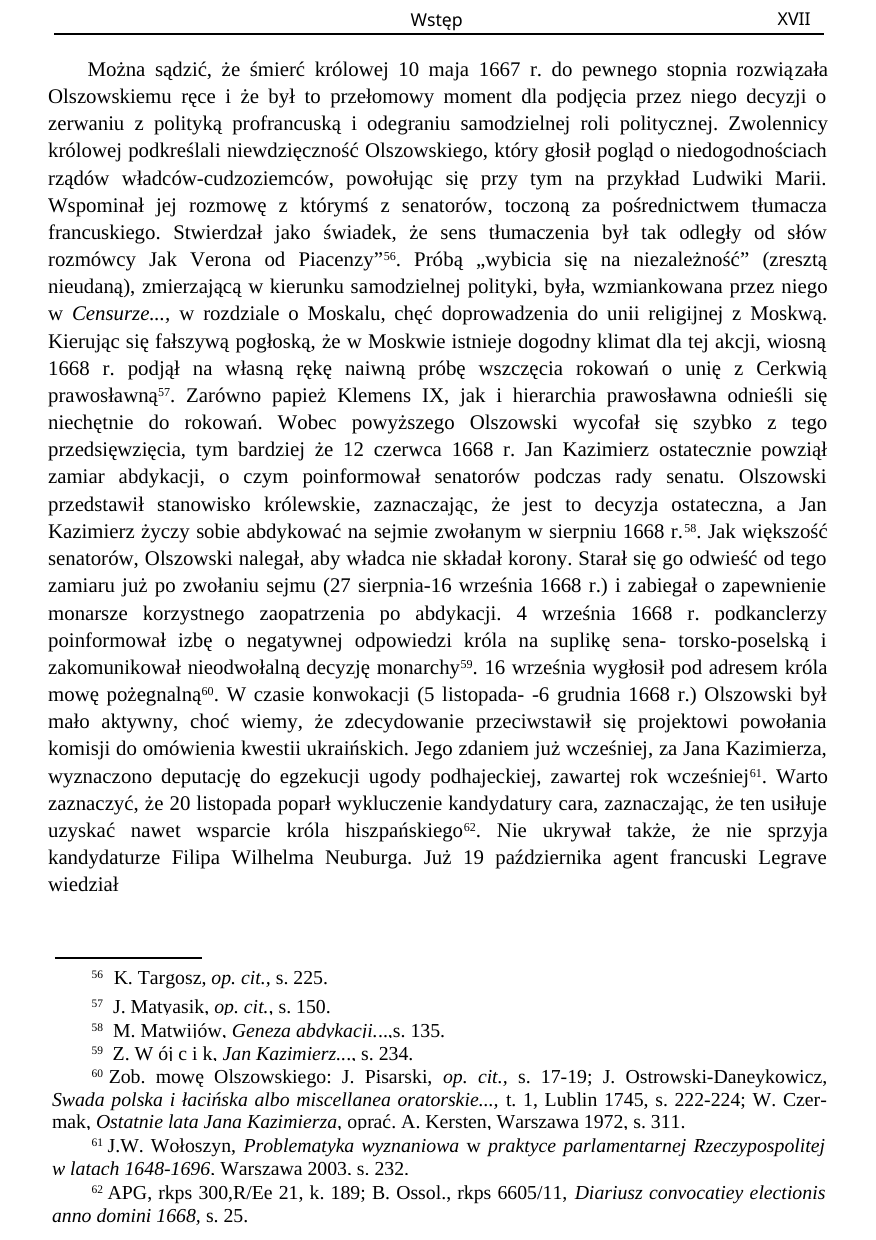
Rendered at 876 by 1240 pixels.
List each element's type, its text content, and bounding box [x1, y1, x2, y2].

text Wstęp [410, 8, 467, 32]
text 57 J. Matyasik, op. cit., s. 150. [52, 995, 827, 1014]
text 58 M. Matwijów, Geneza abdykacji...,s. 135. [52, 1019, 827, 1037]
text 61 J.W. Wołoszyn, Problematyka wyznaniowa w praktyce parlamentarnej Rzeczypospolitej w latach 1648-1696, Warszawa 2003, s. 232. [52, 1134, 827, 1175]
text 59 Z. W ój c i k, Jan Kazimierz..., s. 234. [52, 1042, 827, 1060]
text 56 K. Targosz, op. cit., s. 225. [52, 966, 827, 988]
text 62 APG, rkps 300,R/Ee 21, k. 189; B. Ossol., rkps 6605/11, Diariusz convocatiey electionis anno domini 1668, s. 25. [52, 1181, 827, 1226]
text Można sądzić, że śmierć królowej 10 maja 1667 r. do pewnego stopnia rozwią­zała Olszowskiemu ręce i że był to przełomowy moment dla podjęcia przez niego decyzji o zerwaniu z polityką profrancuską i odegraniu samodzielnej roli politycz­nej. Zwolennicy królowej podkreślali niewdzięczność Olszowskiego, który głosił pogląd o niedogodnościach rządów władców-cudzoziemców, powołując się przy tym na przykład Ludwiki Marii. Wspominał jej rozmowę z którymś z senatorów, toczoną za pośrednictwem tłumacza francuskiego. Stwierdzał jako świadek, że sens tłumaczenia był tak odległy od słów rozmówcy Jak Verona od Piacenzy”56. Pró­bą „wybicia się na niezależność” (zresztą nieudaną), zmierzającą w kierunku sa­modzielnej polityki, była, wzmiankowana przez niego w Censurze..., w rozdziale o Moskalu, chęć doprowadzenia do unii religijnej z Moskwą. Kierując się fałszywą pogłoską, że w Moskwie istnieje dogodny klimat dla tej akcji, wiosną 1668 r. podjął na własną rękę naiwną próbę wszczęcia rokowań o unię z Cerkwią prawosławną57. Zarówno papież Klemens IX, jak i hierarchia prawosławna odnieśli się niechętnie do rokowań. Wobec powyższego Olszowski wycofał się szybko z tego przedsięwzięcia, tym bardziej że 12 czerwca 1668 r. Jan Kazimierz ostatecznie powziął zamiar abdy­kacji, o czym poinformował senatorów podczas rady senatu. Olszowski przedstawił stanowisko królewskie, zaznaczając, że jest to decyzja ostateczna, a Jan Kazimierz życzy sobie abdykować na sejmie zwołanym w sierpniu 1668 r.58. Jak większość senatorów, Olszowski nalegał, aby władca nie składał korony. Starał się go odwieść od tego zamiaru już po zwołaniu sejmu (27 sierpnia-16 września 1668 r.) i zabiegał o zapewnienie monarsze korzystnego zaopatrzenia po abdykacji. 4 września 1668 r. podkanclerzy poinformował izbę o negatywnej odpowiedzi króla na suplikę sena- torsko-poselską i zakomunikował nieodwołalną decyzję monarchy59. 16 września wygłosił pod adresem króla mowę pożegnalną60. W czasie konwokacji (5 listopada- -6 grudnia 1668 r.) Olszowski był mało aktywny, choć wiemy, że zdecydowanie przeciwstawił się projektowi powołania komisji do omówienia kwestii ukraińskich. Jego zdaniem już wcześniej, za Jana Kazimierza, wyznaczono deputację do egzeku­cji ugody podhajeckiej, zawartej rok wcześniej61. Warto zaznaczyć, że 20 listopada poparł wykluczenie kandydatury cara, zaznaczając, że ten usiłuje uzyskać nawet wsparcie króla hiszpańskiego62. Nie ukrywał także, że nie sprzyja kandydaturze Filipa Wilhelma Neuburga. Już 19 października agent francuski Legrave wiedział [48, 57, 828, 896]
text XVII [777, 7, 825, 31]
text 60 Zob. mowę Olszowskiego: J. Pisarski, op. cit., s. 17-19; J. Ostrowski-Daneykowicz, Swada polska i łacińska albo miscellanea oratorskie..., t. 1, Lublin 1745, s. 222-224; W. Czer- mak, Ostatnie lata Jana Kazimierza, oprać. A. Kersten, Warszawa 1972, s. 311. [52, 1065, 827, 1130]
